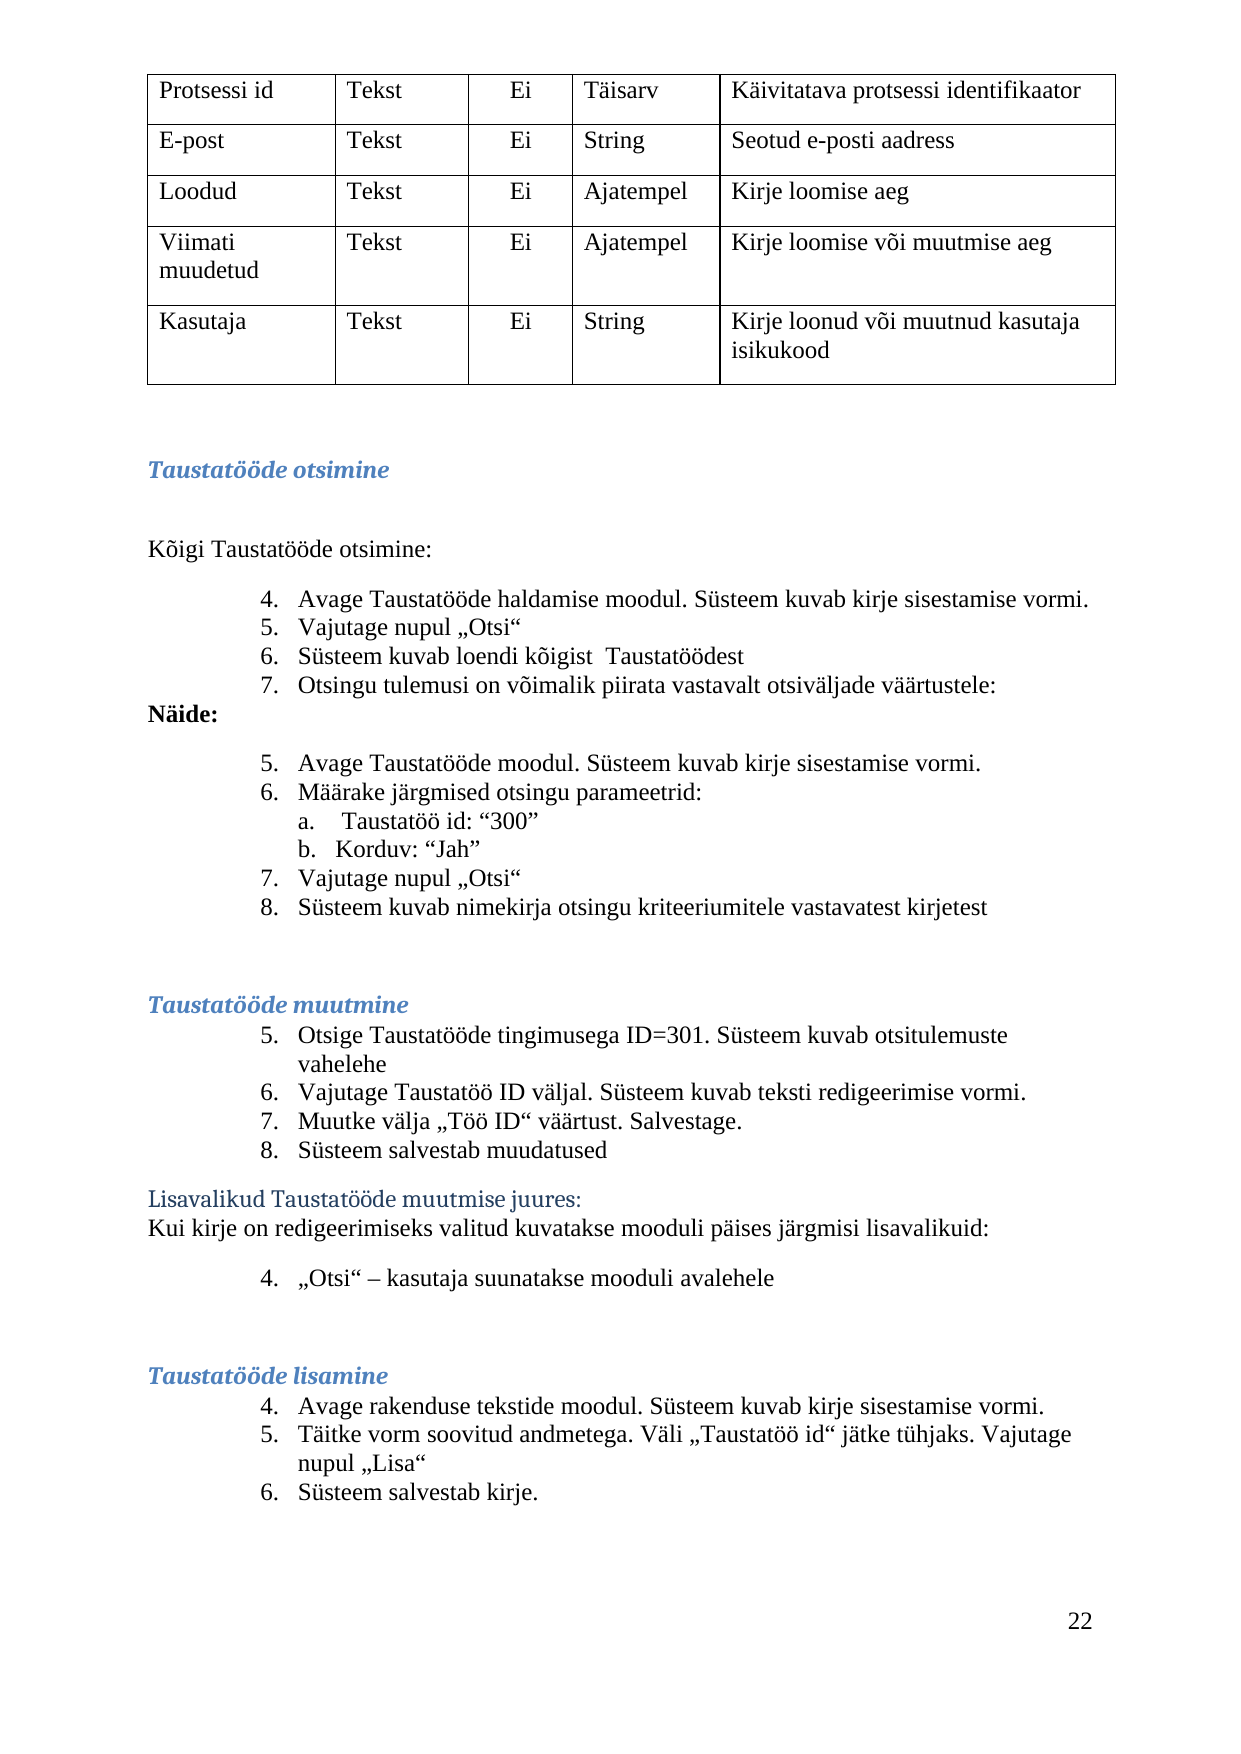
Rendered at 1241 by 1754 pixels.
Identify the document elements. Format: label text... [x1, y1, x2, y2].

list Otsingu tulemusi on võimalik piirata vastavalt otsiväljade väärtustele: [260, 670, 1093, 699]
list Vajutage nupul „Otsi“ [260, 863, 1093, 892]
table_cell Tekst [336, 227, 468, 305]
list Otsige Taustatööde tingimusega ID=301. Süsteem kuvab otsitulemuste vahelehe [260, 1020, 1093, 1077]
list Täitke vorm soovitud andmetega. Väli „Taustatöö id“ jätke tühjaks. Vajutage nupul „Lisa“ [260, 1419, 1093, 1477]
list Muutke välja „Töö ID“ väärtust. Salvestage. [260, 1106, 1093, 1135]
list Korduv: “Jah” [298, 834, 1093, 863]
table_cell Protsessi id [148, 75, 335, 124]
subtitle Taustatööde muutmine [148, 991, 1093, 1020]
table_cell Kasutaja [148, 306, 335, 384]
table_cell String [573, 306, 719, 384]
list Avage rakenduse tekstide moodul. Süsteem kuvab kirje sisestamise vormi. [260, 1391, 1093, 1419]
list Vajutage nupul „Otsi“ [260, 612, 1093, 641]
table_cell Loodud [148, 176, 335, 226]
table_cell Kirje loomise või muutmise aeg [721, 227, 1115, 305]
list „Otsi“ – kasutaja suunatakse mooduli avalehele [260, 1263, 1093, 1292]
table_cell Ei [469, 75, 572, 124]
subtitle Taustatööde lisamine [148, 1362, 1093, 1391]
text Näide: [148, 699, 1093, 727]
table_cell Ajatempel [573, 227, 719, 305]
list Taustatöö id: “300” [298, 806, 1093, 834]
list Määrake järgmised otsingu parameetrid: [260, 777, 1093, 806]
subtitle Lisavalikud Taustatööde muutmise juures: [148, 1184, 1093, 1213]
text Kui kirje on redigeerimiseks valitud kuvatakse mooduli päises järgmisi lisavalikuid: [148, 1213, 1093, 1242]
table_cell Käivitatava protsessi identifikaator [721, 75, 1115, 124]
list Süsteem salvestab kirje. [260, 1477, 1093, 1506]
table_cell Ei [469, 125, 572, 175]
list Vajutage Taustatöö ID väljal. Süsteem kuvab teksti redigeerimise vormi. [260, 1077, 1093, 1106]
table_cell Viimati muudetud [148, 227, 335, 305]
table_cell Ei [469, 176, 572, 226]
subtitle Taustatööde otsimine [148, 456, 1093, 484]
list Süsteem salvestab muudatused [260, 1135, 1093, 1164]
table_cell Ajatempel [573, 176, 719, 226]
table_cell Ei [469, 227, 572, 305]
table_cell Seotud e-posti aadress [721, 125, 1115, 175]
table_cell Tekst [336, 125, 468, 175]
list Avage Taustatööde haldamise moodul. Süsteem kuvab kirje sisestamise vormi. [260, 584, 1093, 612]
table_cell Tekst [336, 75, 468, 124]
table_cell String [573, 125, 719, 175]
text Kõigi Taustatööde otsimine: [148, 534, 1093, 563]
table_cell Tekst [336, 306, 468, 384]
list Süsteem kuvab nimekirja otsingu kriteeriumitele vastavatest kirjetest [260, 892, 1093, 921]
table_cell Täisarv [573, 75, 719, 124]
table_cell Kirje loomise aeg [721, 176, 1115, 226]
table_cell Ei [469, 306, 572, 384]
table_cell Tekst [336, 176, 468, 226]
table_cell E-post [148, 125, 335, 175]
list Avage Taustatööde moodul. Süsteem kuvab kirje sisestamise vormi. [260, 748, 1093, 777]
list Süsteem kuvab loendi kõigist Taustatöödest [260, 641, 1093, 670]
table_cell Kirje loonud või muutnud kasutaja isikukood [721, 306, 1115, 384]
